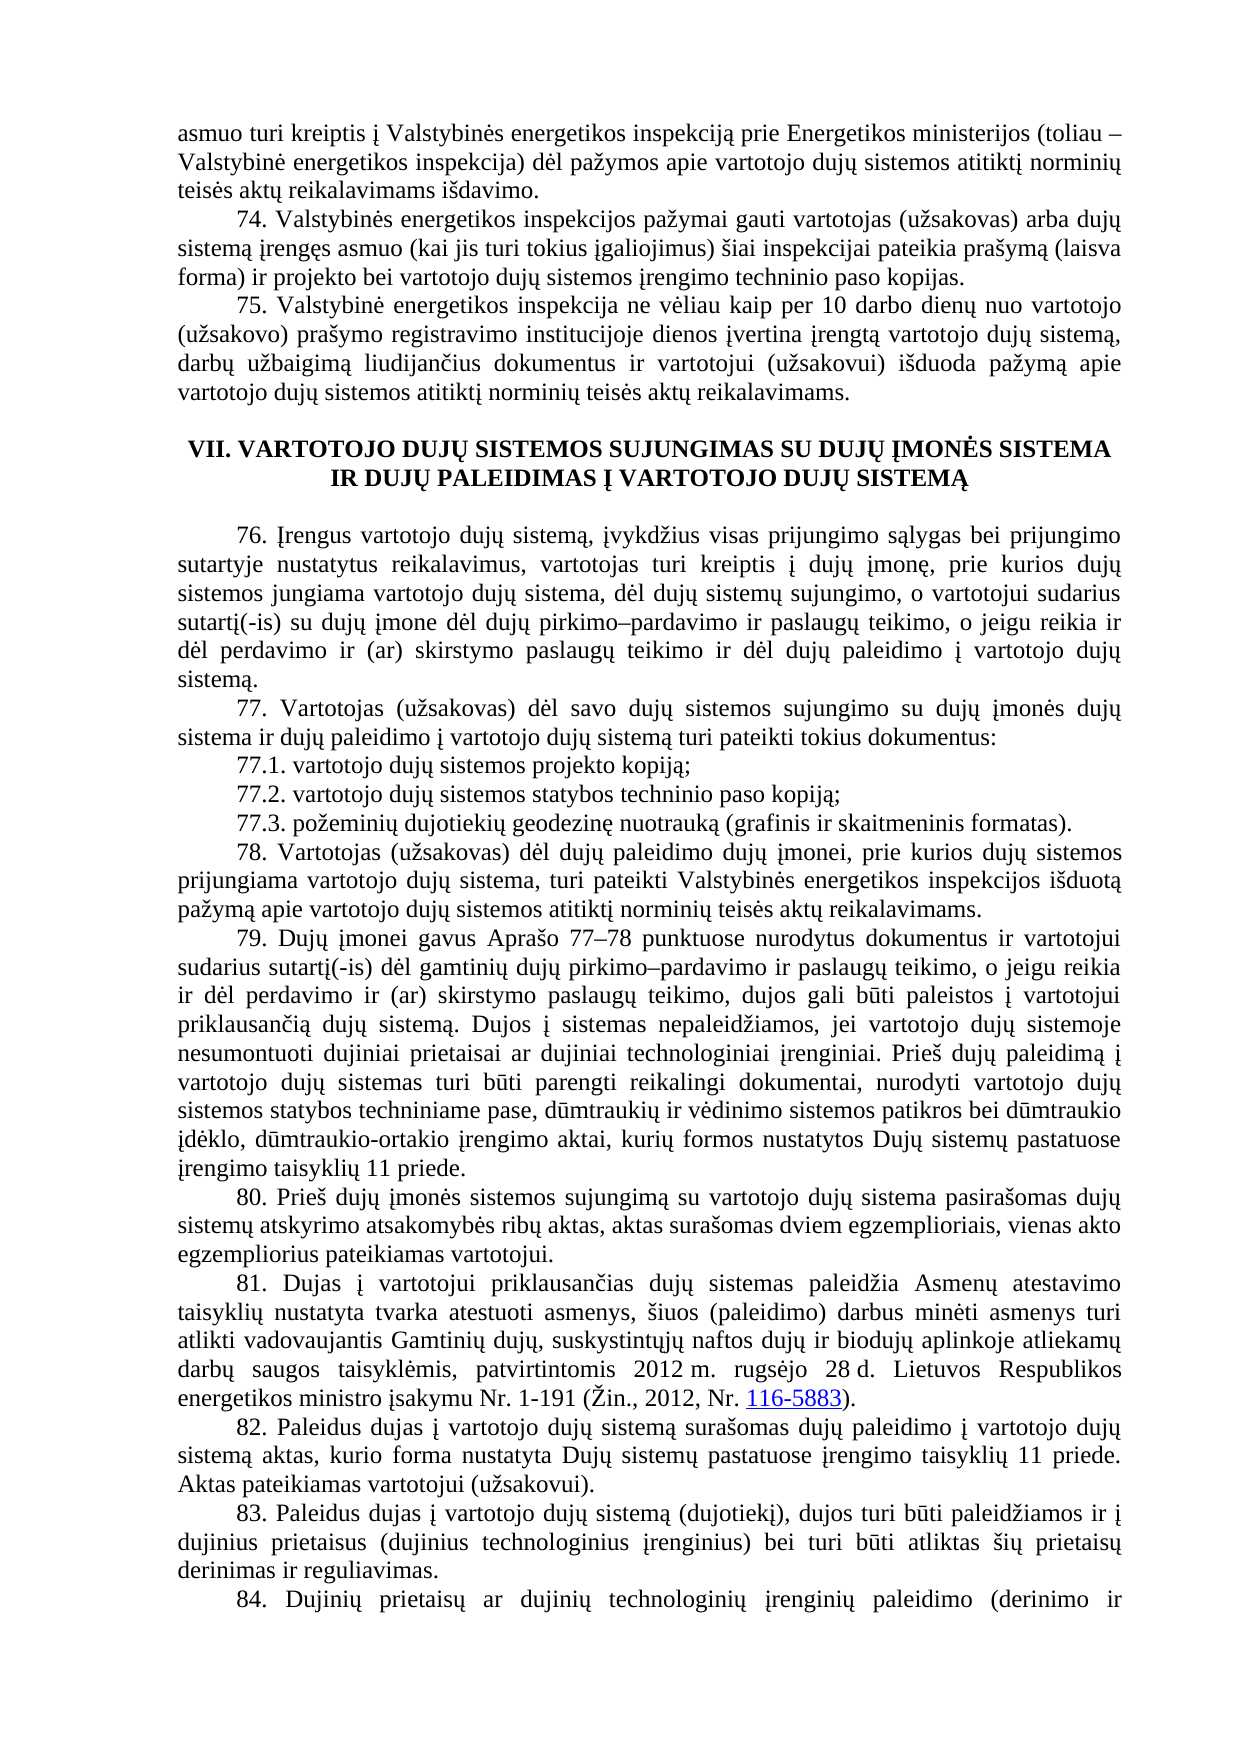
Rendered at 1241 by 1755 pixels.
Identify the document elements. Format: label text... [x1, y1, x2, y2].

text 83. Paleidus dujas į vartotojo dujų sistemą (dujotiekį), dujos turi būti paleidžiamos ir į dujinius prietaisus (dujinius technologinius įrenginius) bei turi būti atliktas šių prietaisų derinimas ir reguliavimas. [177, 1498, 1122, 1584]
text 82. Paleidus dujas į vartotojo dujų sistemą surašomas dujų paleidimo į vartotojo dujų sistemą aktas, kurio forma nustatyta Dujų sistemų pastatuose įrengimo taisyklių 11 priede. Aktas pateikiamas vartotojui (užsakovui). [177, 1412, 1122, 1498]
text 78. Vartotojas (užsakovas) dėl dujų paleidimo dujų įmonei, prie kurios dujų sistemos prijungiama vartotojo dujų sistema, turi pateikti Valstybinės energetikos inspekcijos išduotą pažymą apie vartotojo dujų sistemos atitiktį norminių teisės aktų reikalavimams. [177, 837, 1122, 923]
text 79. Dujų įmonei gavus Aprašo 77–78 punktuose nurodytus dokumentus ir vartotojui sudarius sutartį(-is) dėl gamtinių dujų pirkimo–pardavimo ir paslaugų teikimo, o jeigu reikia ir dėl perdavimo ir (ar) skirstymo paslaugų teikimo, dujos gali būti paleistos į vartotojui priklausančią dujų sistemą. Dujos į sistemas nepaleidžiamos, jei vartotojo dujų sistemoje nesumontuoti dujiniai prietaisai ar dujiniai technologiniai įrenginiai. Prieš dujų paleidimą į vartotojo dujų sistemas turi būti parengti reikalingi dokumentai, nurodyti vartotojo dujų sistemos statybos techniniame pase, dūmtraukių ir vėdinimo sistemos patikros bei dūmtraukio įdėklo, dūmtraukio-ortakio įrengimo aktai, kurių formos nustatytos Dujų sistemų pastatuose įrengimo taisyklių 11 priede. [177, 923, 1122, 1182]
text 76. Įrengus vartotojo dujų sistemą, įvykdžius visas prijungimo sąlygas bei prijungimo sutartyje nustatytus reikalavimus, vartotojas turi kreiptis į dujų įmonę, prie kurios dujų sistemos jungiama vartotojo dujų sistema, dėl dujų sistemų sujungimo, o vartotojui sudarius sutartį(-is) su dujų įmone dėl dujų pirkimo–pardavimo ir paslaugų teikimo, o jeigu reikia ir dėl perdavimo ir (ar) skirstymo paslaugų teikimo ir dėl dujų paleidimo į vartotojo dujų sistemą. [177, 521, 1122, 693]
text 84. Dujinių prietaisų ar dujinių technologinių įrenginių paleidimo (derinimo ir [177, 1584, 1122, 1613]
text 74. Valstybinės energetikos inspekcijos pažymai gauti vartotojas (užsakovas) arba dujų sistemą įrengęs asmuo (kai jis turi tokius įgaliojimus) šiai inspekcijai pateikia prašymą (laisva forma) ir projekto bei vartotojo dujų sistemos įrengimo techninio paso kopijas. [177, 204, 1122, 291]
text 77.1. vartotojo dujų sistemos projekto kopiją; [177, 751, 1122, 779]
text asmuo turi kreiptis į Valstybinės energetikos inspekciją prie Energetikos ministerijos (toliau – Valstybinė energetikos inspekcija) dėl pažymos apie vartotojo dujų sistemos atitiktį norminių teisės aktų reikalavimams išdavimo. [177, 118, 1122, 204]
text 77. Vartotojas (užsakovas) dėl savo dujų sistemos sujungimo su dujų įmonės dujų sistema ir dujų paleidimo į vartotojo dujų sistemą turi pateikti tokius dokumentus: [177, 693, 1122, 751]
text 77.2. vartotojo dujų sistemos statybos techninio paso kopiją; [177, 779, 1122, 808]
text 81. Dujas į vartotojui priklausančias dujų sistemas paleidžia Asmenų atestavimo taisyklių nustatyta tvarka atestuoti asmenys, šiuos (paleidimo) darbus minėti asmenys turi atlikti vadovaujantis Gamtinių dujų, suskystintųjų naftos dujų ir biodujų aplinkoje atliekamų darbų saugos taisyklėmis, patvirtintomis 2012 m. rugsėjo 28 d. Lietuvos Respublikos energetikos ministro įsakymu Nr. 1-191 (Žin., 2012, Nr. 116-5883). [177, 1268, 1122, 1412]
text 75. Valstybinė energetikos inspekcija ne vėliau kaip per 10 darbo dienų nuo vartotojo (užsakovo) prašymo registravimo institucijoje dienos įvertina įrengtą vartotojo dujų sistemą, darbų užbaigimą liudijančius dokumentus ir vartotojui (užsakovui) išduoda pažymą apie vartotojo dujų sistemos atitiktį norminių teisės aktų reikalavimams. [177, 291, 1122, 406]
text 80. Prieš dujų įmonės sistemos sujungimą su vartotojo dujų sistema pasirašomas dujų sistemų atskyrimo atsakomybės ribų aktas, aktas surašomas dviem egzemplioriais, vienas akto egzempliorius pateikiamas vartotojui. [177, 1182, 1122, 1268]
text VII. VARTOTOJO DUJŲ SISTEMOS sujungimas su DUJŲ ĮMONĖS sistema ir dujų paleidimas į vartotojo dujų sistemą [177, 434, 1122, 492]
text 77.3. požeminių dujotiekių geodezinę nuotrauką (grafinis ir skaitmeninis formatas). [177, 808, 1122, 837]
